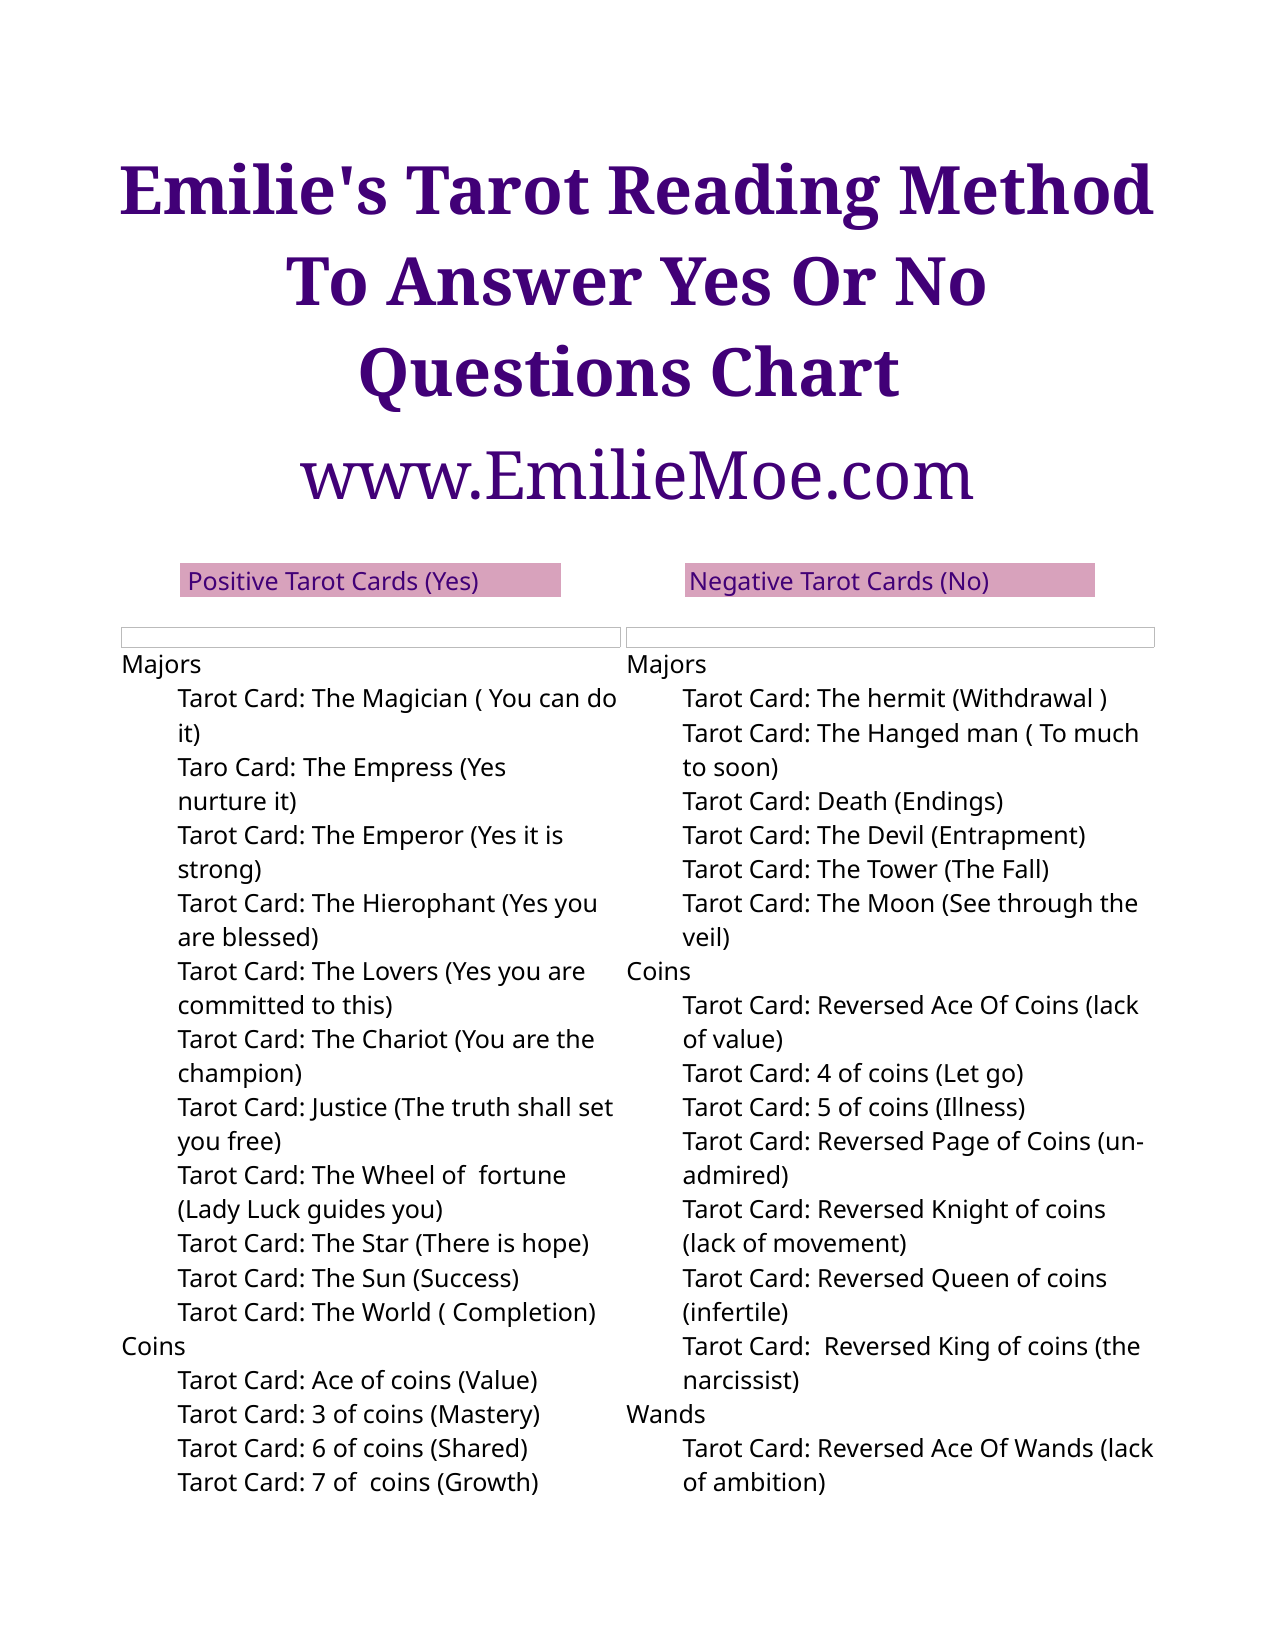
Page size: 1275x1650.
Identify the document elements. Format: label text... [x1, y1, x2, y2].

text www.EmilieMoe.com [118, 428, 1157, 519]
table_header Positive Tarot Cards (Yes) Majors Tarot Card: The Magician ( You can do it) Taro Card: The Empress (Yes nurture it) Tarot Card: The Emperor (Yes it is strong) Tarot Card: The Hierophant (Yes you are blessed) Tarot Card: The Lovers (Yes you are committed to this) Tarot Card: The Chariot (You are the champion) Tarot Card: Justice (The truth shall set you free) Tarot Card: The Wheel of fortune (Lady Luck guides you) Tarot Card: The Star (There is hope) Tarot Card: The Sun (Success) Tarot Card: The World ( Completion) Coins Tarot Card: Ace of coins (Value) Tarot Card: 3 of coins (Mastery) Tarot Card: 6 of coins (Shared) Tarot Card: 7 of coins (Growth) [118, 560, 623, 1502]
table_header Negative Tarot Cards (No) Majors Tarot Card: The hermit (Withdrawal ) Tarot Card: The Hanged man ( To much to soon) Tarot Card: Death (Endings) Tarot Card: The Devil (Entrapment) Tarot Card: The Tower (The Fall) Tarot Card: The Moon (See through the veil) Coins Tarot Card: Reversed Ace Of Coins (lack of value) Tarot Card: 4 of coins (Let go) Tarot Card: 5 of coins (Illness) Tarot Card: Reversed Page of Coins (un-admired) Tarot Card: Reversed Knight of coins (lack of movement) Tarot Card: Reversed Queen of coins (infertile) Tarot Card: Reversed King of coins (the narcissist) Wands Tarot Card: Reversed Ace Of Wands (lack of ambition) [623, 560, 1157, 1502]
subtitle Emilie's Tarot Reading Method To Answer Yes Or No Questions Chart [118, 143, 1157, 416]
